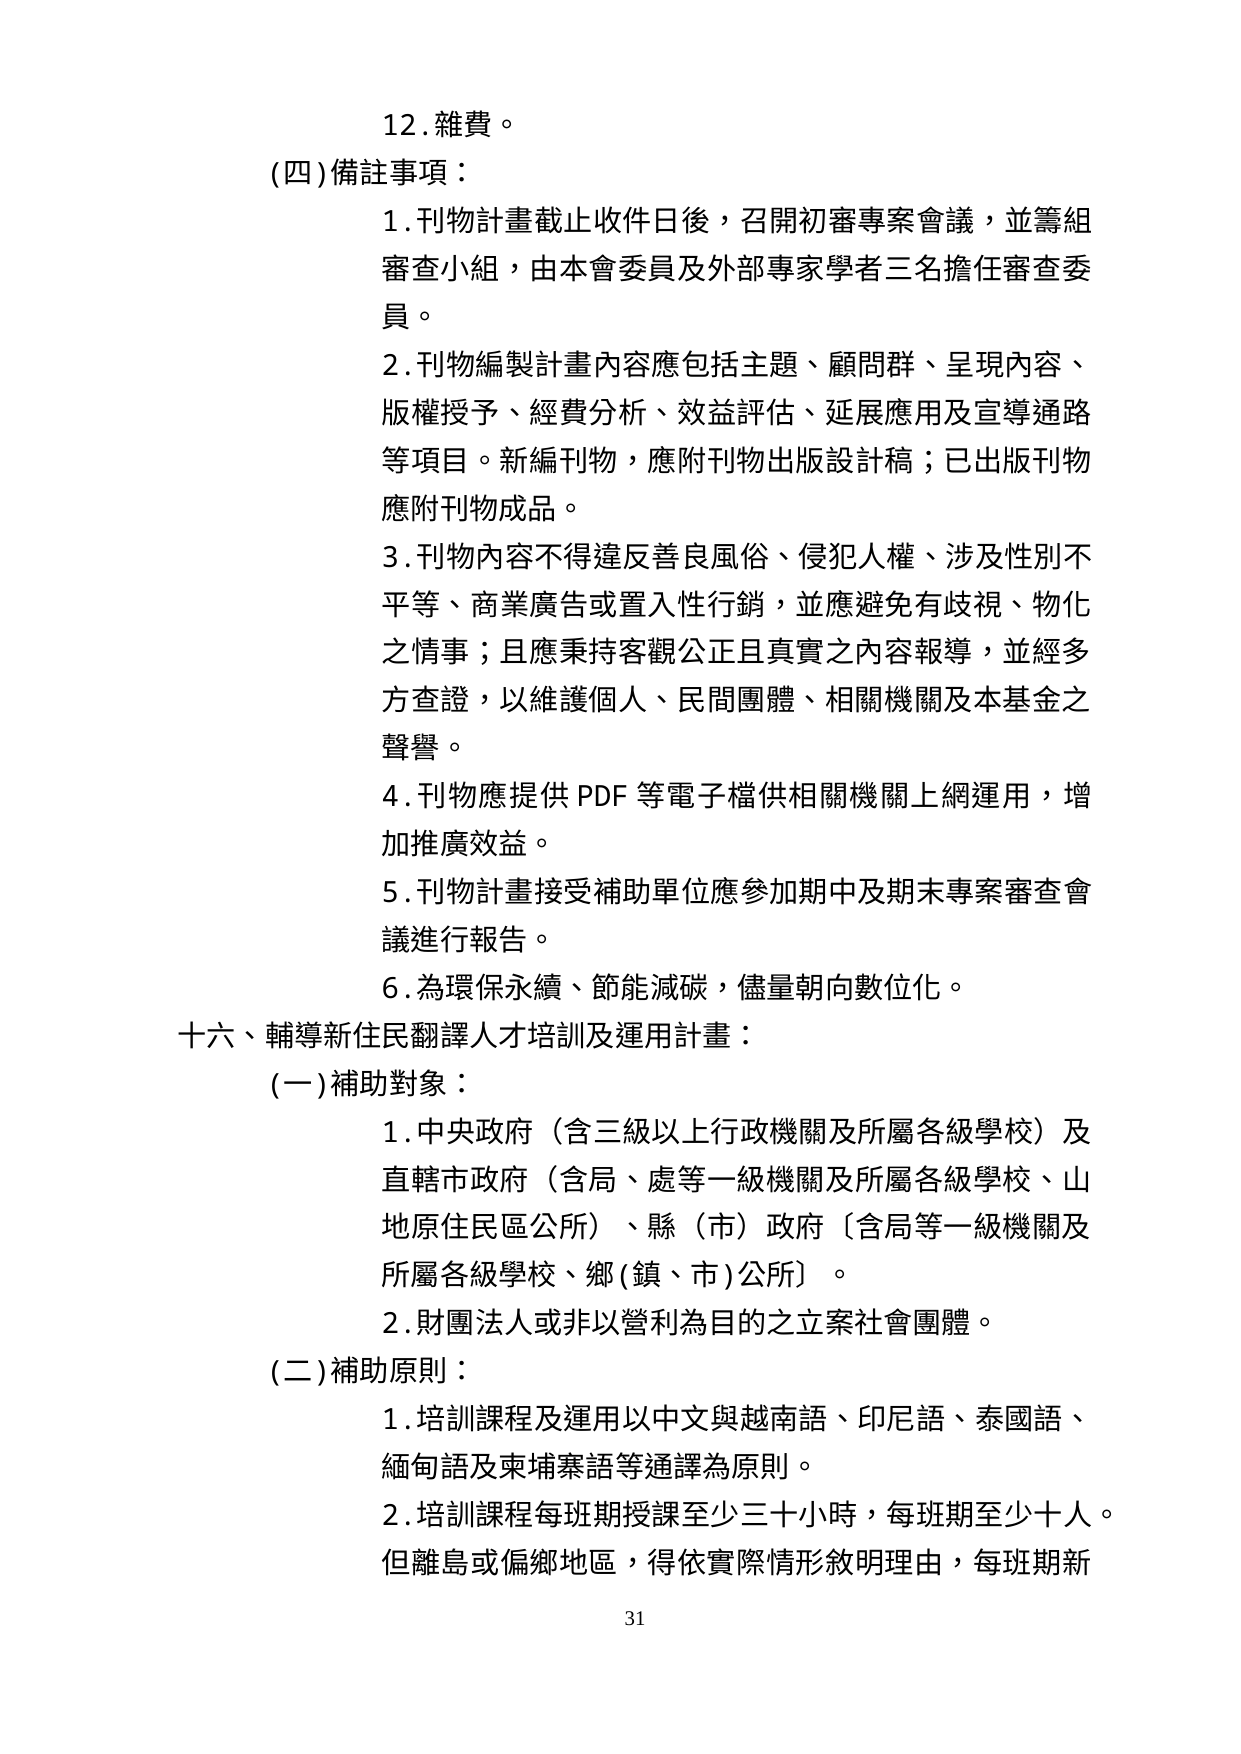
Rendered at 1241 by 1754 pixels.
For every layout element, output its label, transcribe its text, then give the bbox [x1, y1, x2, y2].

text 12.雜費。 [381, 97, 1092, 145]
text 6.為環保永續、節能減碳，儘量朝向數位化。 [381, 960, 1092, 1008]
text 5.刊物計畫接受補助單位應參加期中及期末專案審查會議進行報告。 [381, 864, 1092, 960]
text 2.財團法人或非以營利為目的之立案社會團體。 [381, 1295, 1092, 1343]
text 2.培訓課程每班期授課至少三十小時，每班期至少十人。但離島或偏鄉地區，得依實際情形敘明理由，每班期新住民以不少於五人為原則。偏鄉地區比照各機關學校公教員工地域加給表所列服務山僻地區及偏遠地區第三級規定。 [381, 1487, 1092, 1583]
text 4.刊物應提供PDF等電子檔供相關機關上網運用，增加推廣效益。 [381, 768, 1092, 864]
text (二)補助原則： [266, 1343, 1092, 1391]
text 1.培訓課程及運用以中文與越南語、印尼語、泰國語、緬甸語及柬埔寨語等通譯為原則。 [381, 1391, 1092, 1487]
text 1.中央政府（含三級以上行政機關及所屬各級學校）及直轄市政府（含局、處等一級機關及所屬各級學校、山地原住民區公所）、縣（市）政府〔含局等一級機關及所屬各級學校、鄉(鎮、市)公所〕。 [381, 1104, 1092, 1295]
text 十六、輔導新住民翻譯人才培訓及運用計畫： [177, 1008, 1092, 1056]
text 2.刊物編製計畫內容應包括主題、顧問群、呈現內容、版權授予、經費分析、效益評估、延展應用及宣導通路等項目。新編刊物，應附刊物出版設計稿；已出版刊物，應附刊物成品。 [381, 337, 1092, 529]
text (一)補助對象： [266, 1056, 1092, 1104]
text 1.刊物計畫截止收件日後，召開初審專案會議，並籌組審查小組，由本會委員及外部專家學者三名擔任審查委員。 [381, 193, 1092, 337]
text (四)備註事項： [266, 145, 1092, 193]
text 3.刊物內容不得違反善良風俗、侵犯人權、涉及性別不平等、商業廣告或置入性行銷，並應避免有歧視、物化之情事；且應秉持客觀公正且真實之內容報導，並經多方查證，以維護個人、民間團體、相關機關及本基金之聲譽。 [381, 529, 1092, 768]
